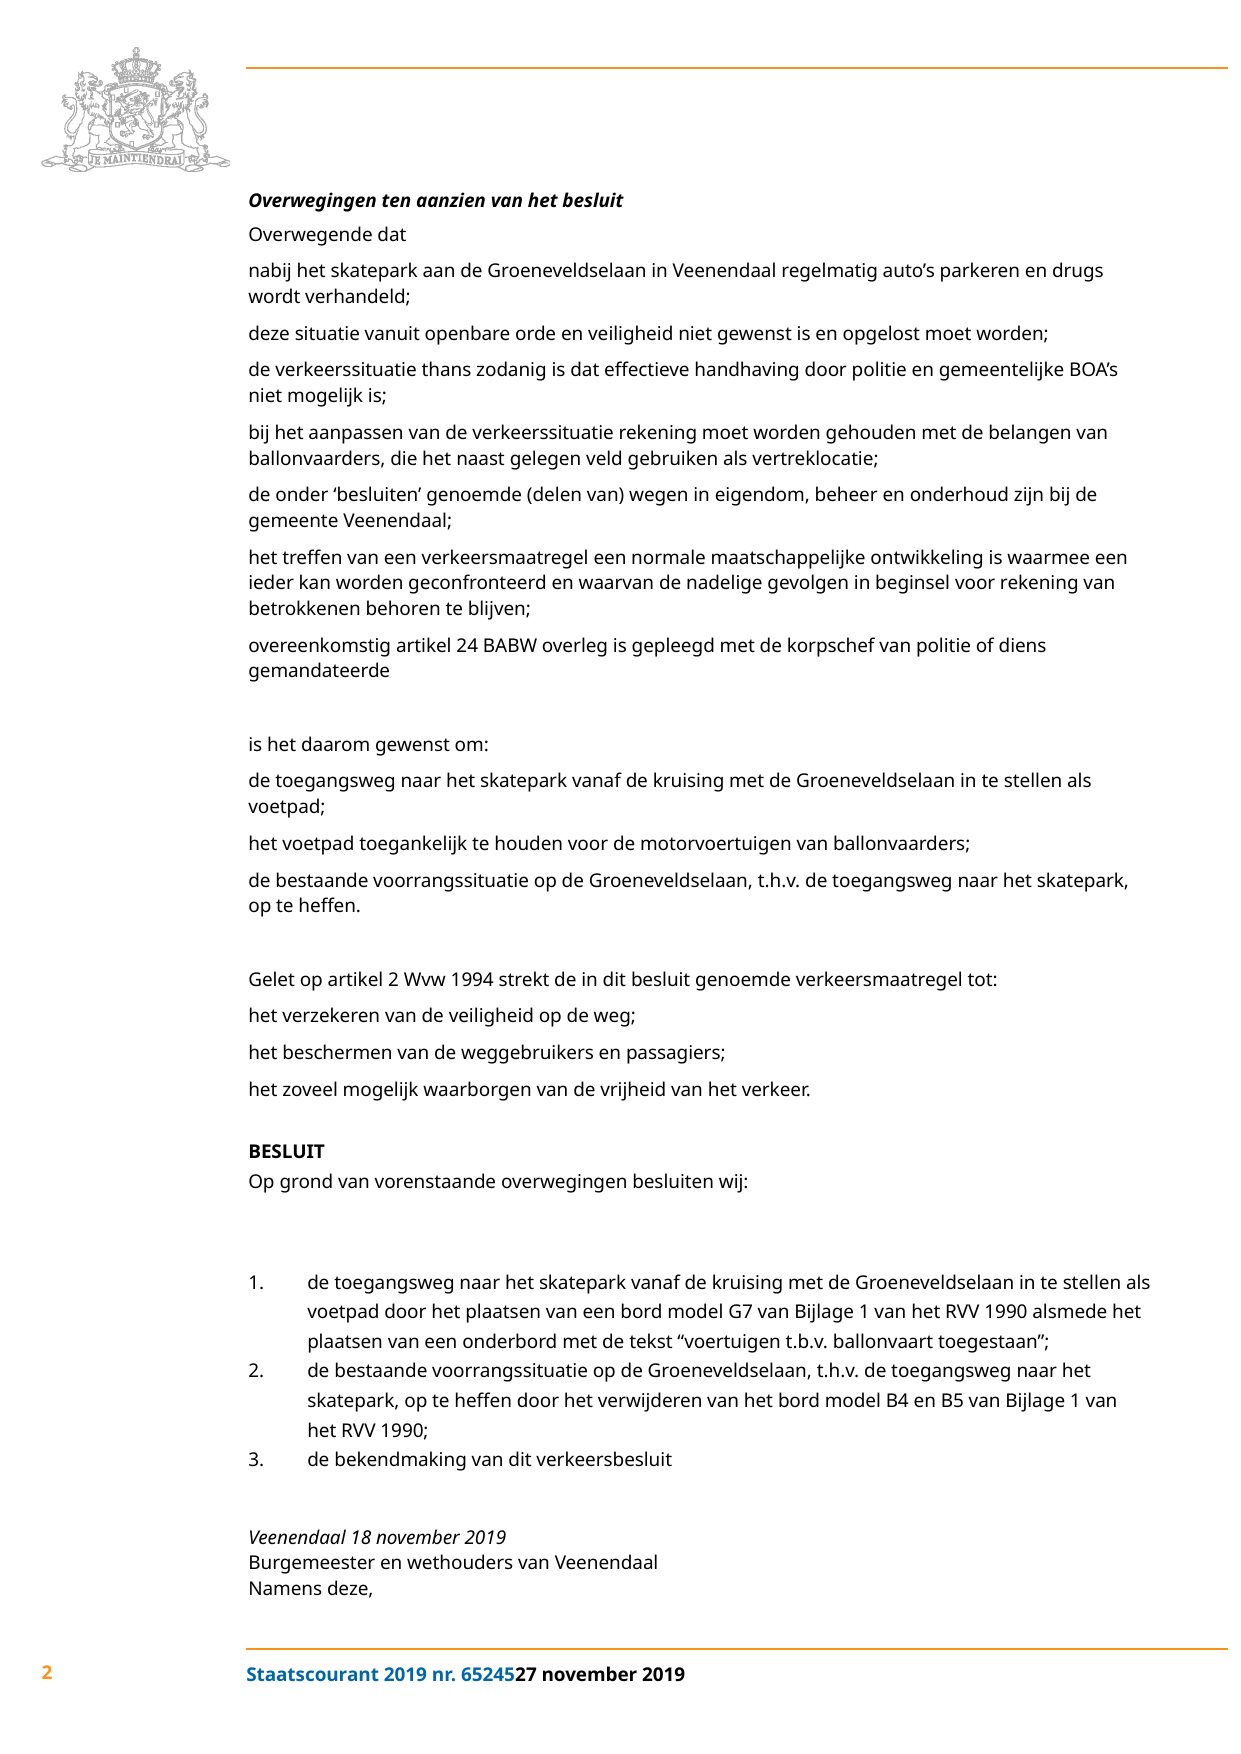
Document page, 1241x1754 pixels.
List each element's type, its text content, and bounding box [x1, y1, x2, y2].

list de toegangsweg naar het skatepark vanaf de kruising met de Groeneveldselaan in te stellen als voetpad door het plaatsen van een bord model G7 van Bijlage 1 van het RVV 1990 alsmede het plaatsen van een onderbord met de tekst “voertuigen t.b.v. ballonvaart toegestaan”; [248, 1269, 1152, 1354]
text de bestaande voorrangssituatie op de Groeneveldselaan, t.h.v. de toegangsweg naar het skatepark, op te heffen. [248, 867, 1152, 918]
text het voetpad toegankelijk te houden voor de motorvoertuigen van ballonvaarders; [248, 830, 1152, 856]
text is het daarom gewenst om: [248, 731, 1152, 757]
text de verkeerssituatie thans zodanig is dat effectieve handhaving door politie en gemeentelijke BOA’s niet mogelijk is; [248, 357, 1152, 408]
text de toegangsweg naar het skatepark vanaf de kruising met de Groeneveldselaan in te stellen als voetpad; [248, 768, 1152, 819]
text bij het aanpassen van de verkeerssituatie rekening moet worden gehouden met de belangen van ballonvaarders, die het naast gelegen veld gebruiken als vertreklocatie; [248, 419, 1152, 471]
text het verzekeren van de veiligheid op de weg; [248, 1002, 1152, 1028]
text overeenkomstig artikel 24 BABW overleg is gepleegd met de korpschef van politie of diens gemandateerde [248, 632, 1152, 683]
picture [41, 47, 231, 172]
list de bestaande voorrangssituatie op de Groeneveldselaan, t.h.v. de toegangsweg naar het skatepark, op te heffen door het verwijderen van het bord model B4 en B5 van Bijlage 1 van het RVV 1990; [248, 1358, 1152, 1443]
text het beschermen van de weggebruikers en passagiers; [248, 1039, 1152, 1065]
list de bekendmaking van dit verkeersbesluit [248, 1446, 1152, 1472]
text Op grond van vorenstaande overwegingen besluiten wij: [248, 1168, 1152, 1194]
text deze situatie vanuit openbare orde en veiligheid niet gewenst is en opgelost moet worden; [248, 320, 1152, 346]
text het zoveel mogelijk waarborgen van de vrijheid van het verkeer. [248, 1076, 1152, 1102]
text Namens deze, [248, 1575, 1152, 1601]
text de onder ‘besluiten’ genoemde (delen van) wegen in eigendom, beheer en onderhoud zijn bij de gemeente Veenendaal; [248, 481, 1152, 533]
text Burgemeester en wethouders van Veenendaal [248, 1549, 1152, 1575]
text Overwegende dat [248, 221, 1152, 247]
text Veenendaal 18 november 2019 [248, 1524, 1152, 1549]
text BESLUIT [248, 1138, 1152, 1164]
text nabij het skatepark aan de Groeneveldselaan in Veenendaal regelmatig auto’s parkeren en drugs wordt verhandeld; [248, 258, 1152, 309]
text Overwegingen ten aanzien van het besluit [248, 187, 1152, 213]
text Gelet op artikel 2 Wvw 1994 strekt de in dit besluit genoemde verkeersmaatregel tot: [248, 966, 1152, 992]
text het treffen van een verkeersmaatregel een normale maatschappelijke ontwikkeling is waarmee een ieder kan worden geconfronteerd en waarvan de nadelige gevolgen in beginsel voor rekening van betrokkenen behoren te blijven; [248, 544, 1152, 621]
